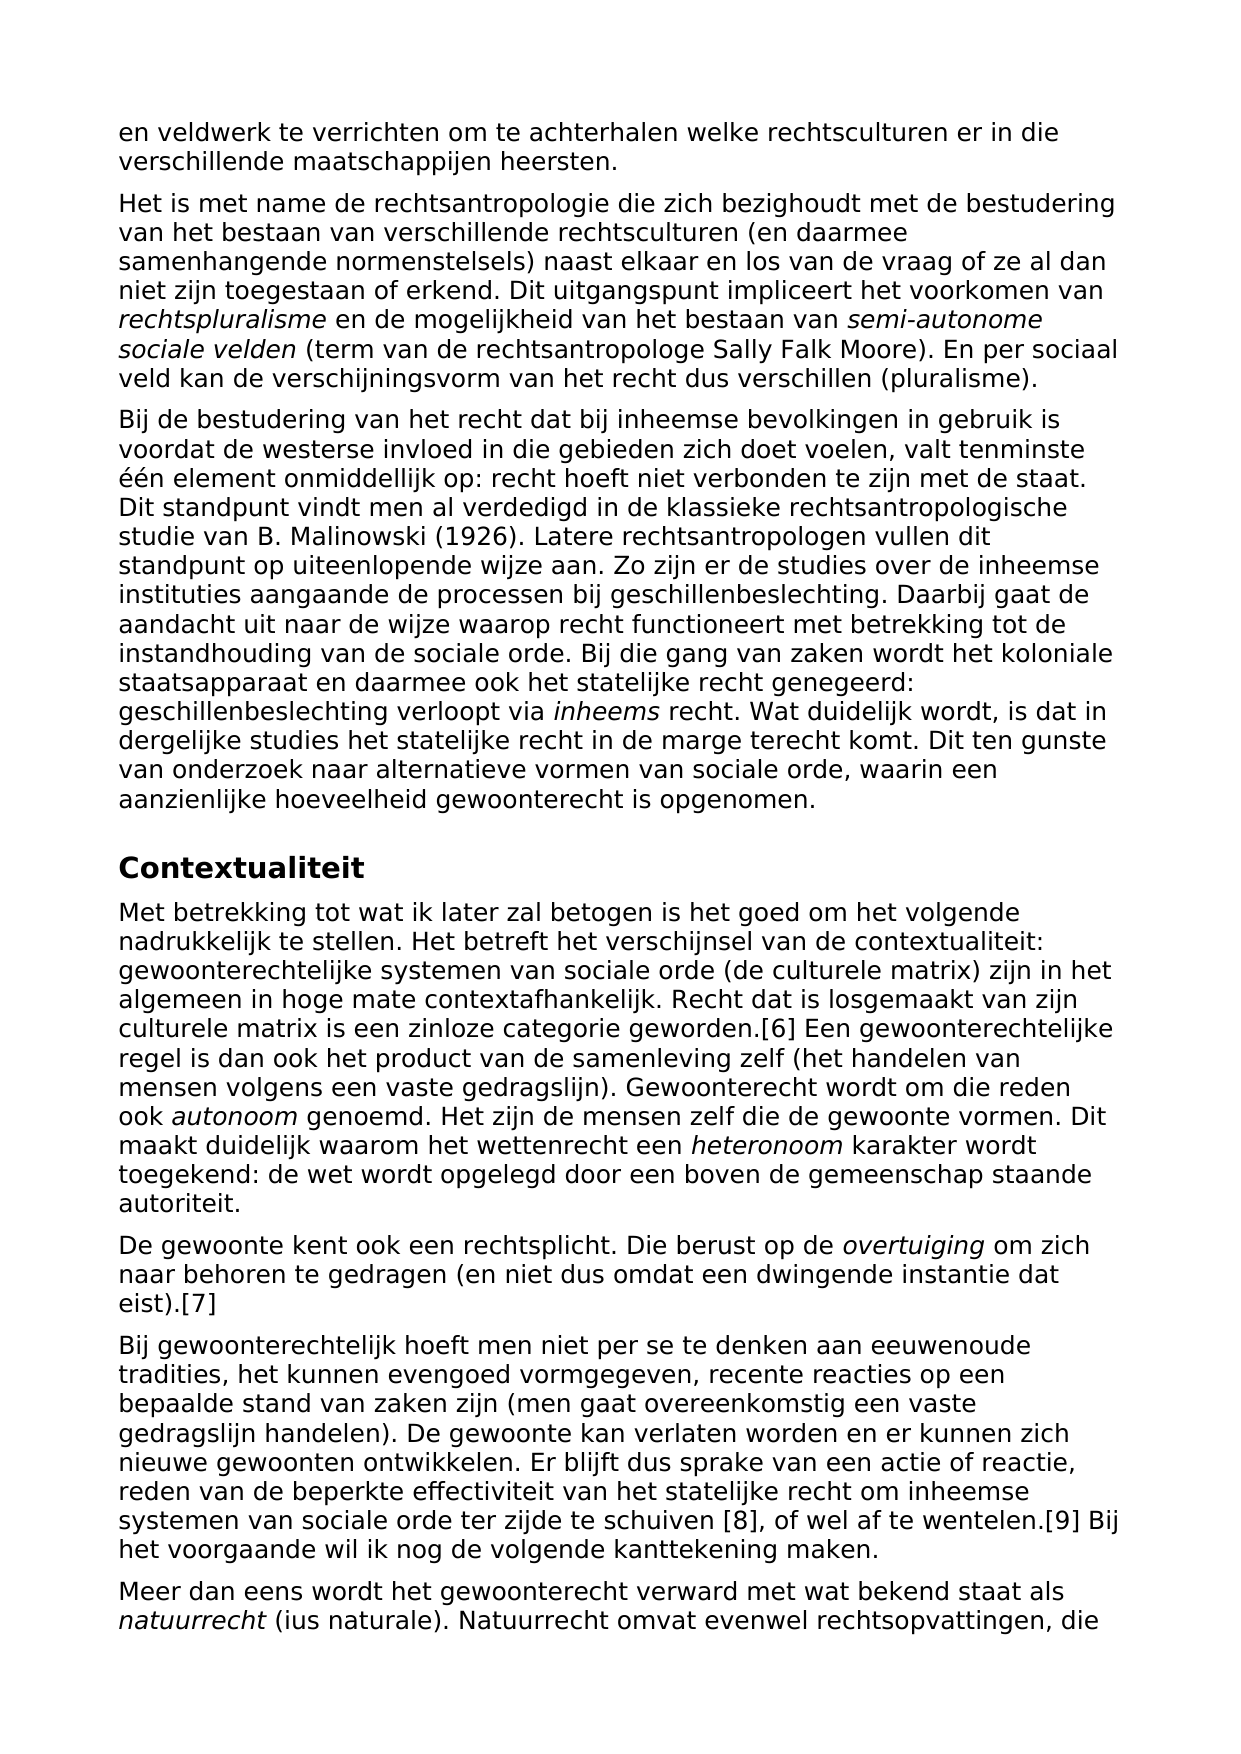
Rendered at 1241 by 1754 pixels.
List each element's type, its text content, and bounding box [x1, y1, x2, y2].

text Met betrekking tot wat ik later zal betogen is het goed om het volgende nadrukkelijk te stellen. Het betreft het verschijnsel van de contextualiteit: gewoonterechtelijke systemen van sociale orde (de culturele matrix) zijn in het algemeen in hoge mate contextafhankelijk. Recht dat is losgemaakt van zijn culturele matrix is een zinloze categorie geworden.[6] Een gewoonterechtelijke regel is dan ook het product van de samenleving zelf (het handelen van mensen volgens een vaste gedragslijn). Gewoonterecht wordt om die reden ook autonoom genoemd. Het zijn de mensen zelf die de gewoonte vormen. Dit maakt duidelijk waarom het wettenrecht een heteronoom karakter wordt toegekend: de wet wordt opgelegd door een boven de gemeenschap staande autoriteit. [118, 898, 1122, 1219]
text De gewoonte kent ook een rechtsplicht. Die berust op de overtuiging om zich naar behoren te gedragen (en niet dus omdat een dwingende instantie dat eist).[7] [118, 1231, 1122, 1319]
text en veldwerk te verrichten om te achterhalen welke rechtsculturen er in die verschillende maatschappijen heersten. [118, 118, 1122, 176]
text Bij gewoonterechtelijk hoeft men niet per se te denken aan eeuwenoude tradities, het kunnen evengoed vormgegeven, recente reacties op een bepaalde stand van zaken zijn (men gaat overeenkomstig een vaste gedragslijn handelen). De gewoonte kan verlaten worden en er kunnen zich nieuwe gewoonten ontwikkelen. Er blijft dus sprake van een actie of reactie, reden van de beperkte effectiviteit van het statelijke recht om inheemse systemen van sociale orde ter zijde te schuiven [8], of wel af te wentelen.[9] Bij het voorgaande wil ik nog de volgende kanttekening maken. [118, 1331, 1122, 1564]
text Meer dan eens wordt het gewoonterecht verward met wat bekend staat als natuurrecht (ius naturale). Natuurrecht omvat evenwel rechtsopvattingen, die [118, 1577, 1122, 1635]
text Bij de bestudering van het recht dat bij inheemse bevolkingen in gebruik is voordat de westerse invloed in die gebieden zich doet voelen, valt tenminste één element onmiddellijk op: recht hoeft niet verbonden te zijn met de staat. Dit standpunt vindt men al verdedigd in de klassieke rechtsantropologische studie van B. Malinowski (1926). Latere rechtsantropologen vullen dit standpunt op uiteenlopende wijze aan. Zo zijn er de studies over de inheemse instituties aangaande de processen bij geschillenbeslechting. Daarbij gaat de aandacht uit naar de wijze waarop recht functioneert met betrekking tot de instandhouding van de sociale orde. Bij die gang van zaken wordt het koloniale staatsapparaat en daarmee ook het statelijke recht genegeerd: geschillenbeslechting verloopt via inheems recht. Wat duidelijk wordt, is dat in dergelijke studies het statelijke recht in de marge terecht komt. Dit ten gunste van onderzoek naar alternatieve vormen van sociale orde, waarin een aanzienlijke hoeveelheid gewoonterecht is opgenomen. [118, 406, 1122, 814]
text Het is met name de rechtsantropologie die zich bezighoudt met de bestudering van het bestaan van verschillende rechtsculturen (en daarmee samenhangende normenstelsels) naast elkaar en los van de vraag of ze al dan niet zijn toegestaan of erkend. Dit uitgangspunt impliceert het voorkomen van rechtspluralisme en de mogelijkheid van het bestaan van semi-autonome sociale velden (term van de rechtsantropologe Sally Falk Moore). En per sociaal veld kan de verschijningsvorm van het recht dus verschillen (pluralisme). [118, 189, 1122, 393]
subtitle Contextualiteit [118, 851, 1122, 885]
